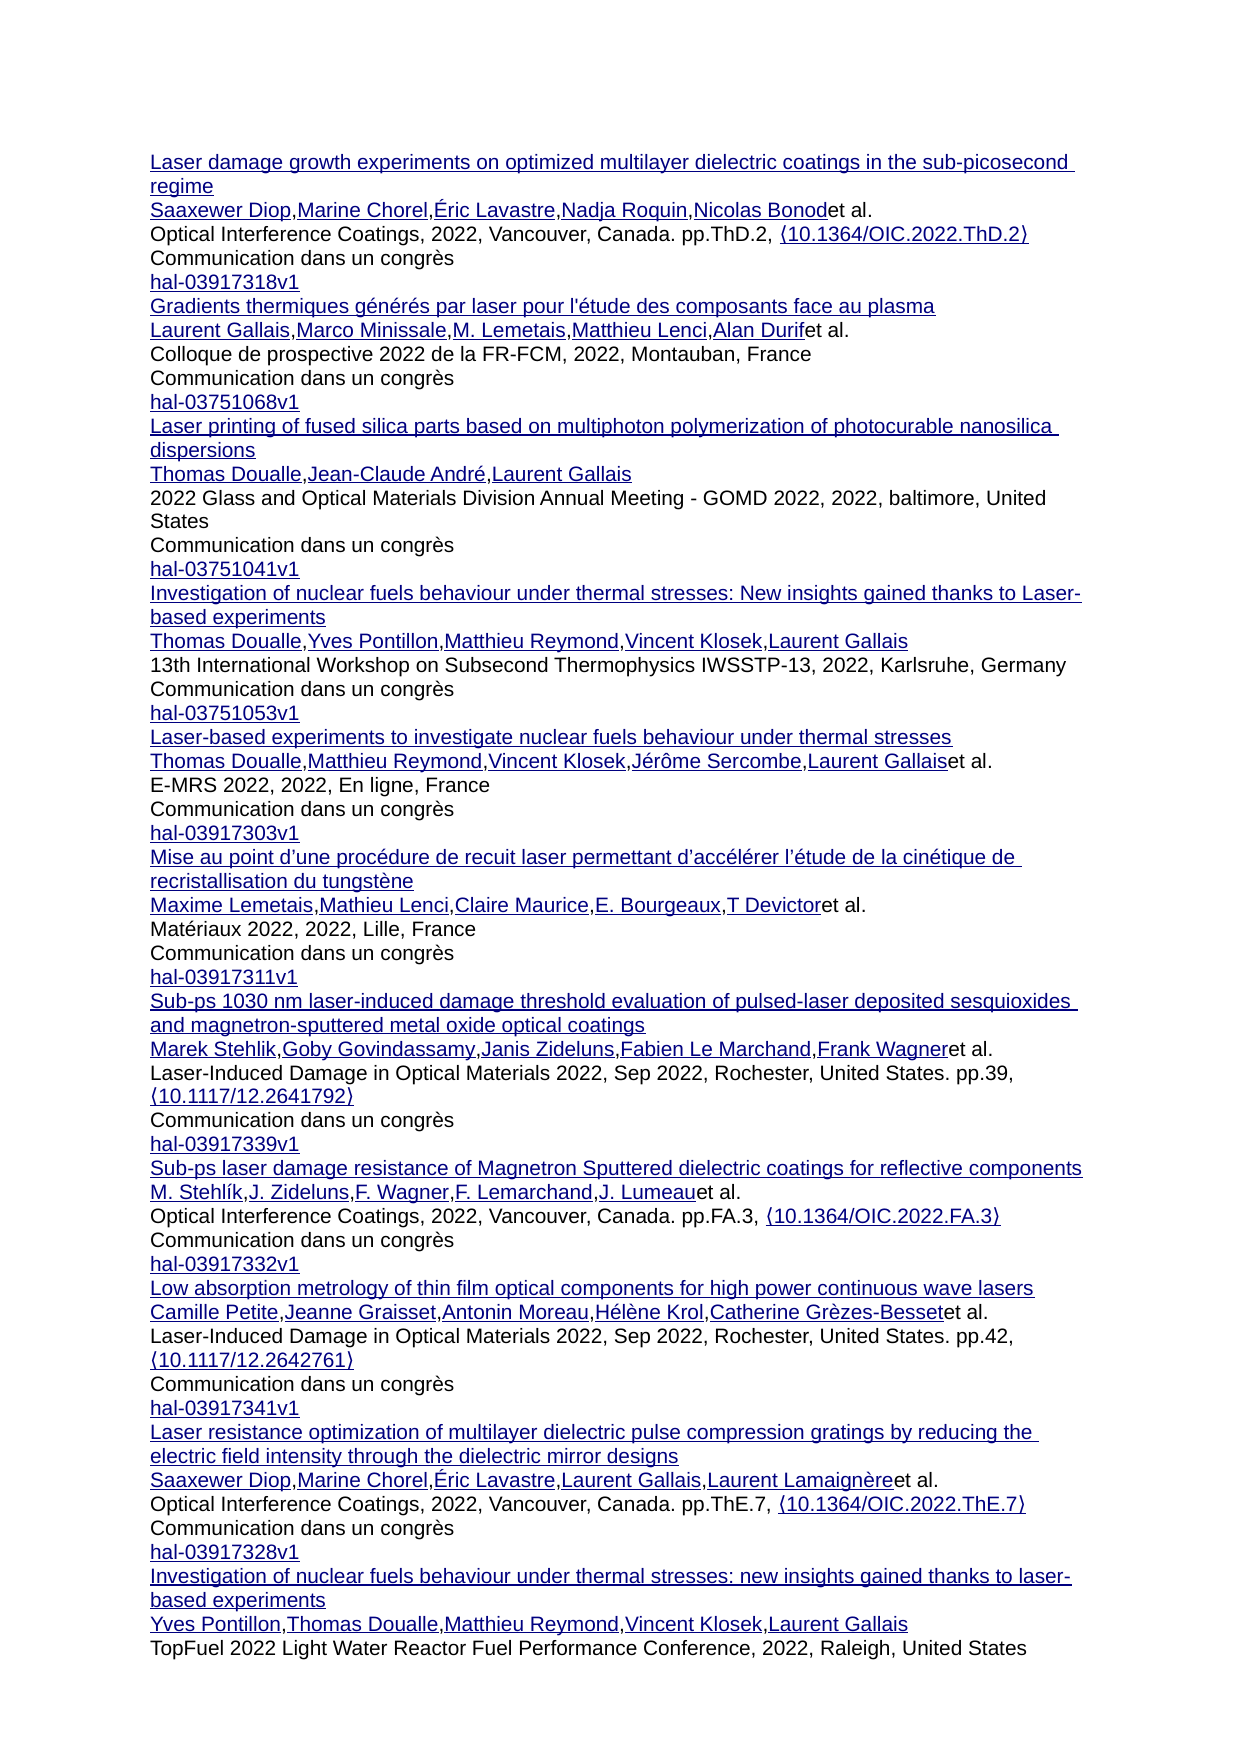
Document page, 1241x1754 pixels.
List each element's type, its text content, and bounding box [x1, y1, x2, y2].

table_cell Laser damage growth experiments on optimized multilayer dielectric coatings in the sub-picosecond regime Saaxewer Diop,Marine Chorel,Éric Lavastre,Nadja Roquin,Nicolas Bonodet al. Optical Interference Coatings, 2022, Vancouver, Canada. pp.ThD.2, ⟨10.1364/OIC.2022.ThD.2⟩ Communication dans un congrès hal-03917318v1 [150, 150, 1090, 294]
table_cell Low absorption metrology of thin film optical components for high power continuous wave lasers Camille Petite,Jeanne Graisset,Antonin Moreau,Hélène Krol,Catherine Grèzes-Bessetet al. Laser-Induced Damage in Optical Materials 2022, Sep 2022, Rochester, United States. pp.42, ⟨10.1117/12.2642761⟩ Communication dans un congrès hal-03917341v1 [150, 1276, 1090, 1420]
table_cell Mise au point d’une procédure de recuit laser permettant d’accélérer l’étude de la cinétique de recristallisation du tungstène Maxime Lemetais,Mathieu Lenci,Claire Maurice,E. Bourgeaux,T Devictoret al. Matériaux 2022, 2022, Lille, France Communication dans un congrès hal-03917311v1 [150, 845, 1090, 988]
table_cell Sub-ps 1030 nm laser-induced damage threshold evaluation of pulsed-laser deposited sesquioxides and magnetron-sputtered metal oxide optical coatings Marek Stehlik,Goby Govindassamy,Janis Zideluns,Fabien Le Marchand,Frank Wagneret al. Laser-Induced Damage in Optical Materials 2022, Sep 2022, Rochester, United States. pp.39, ⟨10.1117/12.2641792⟩ Communication dans un congrès hal-03917339v1 [150, 989, 1090, 1156]
table_cell Laser printing of fused silica parts based on multiphoton polymerization of photocurable nanosilica dispersions Thomas Doualle,Jean-Claude André,Laurent Gallais 2022 Glass and Optical Materials Division Annual Meeting - GOMD 2022, 2022, baltimore, United States Communication dans un congrès hal-03751041v1 [150, 414, 1090, 581]
table_cell Investigation of nuclear fuels behaviour under thermal stresses: New insights gained thanks to Laser-based experiments Thomas Doualle,Yves Pontillon,Matthieu Reymond,Vincent Klosek,Laurent Gallais 13th International Workshop on Subsecond Thermophysics IWSSTP-13, 2022, Karlsruhe, Germany Communication dans un congrès hal-03751053v1 [150, 581, 1090, 725]
table_cell Laser-based experiments to investigate nuclear fuels behaviour under thermal stresses Thomas Doualle,Matthieu Reymond,Vincent Klosek,Jérôme Sercombe,Laurent Gallaiset al. E-MRS 2022, 2022, En ligne, France Communication dans un congrès hal-03917303v1 [150, 725, 1090, 845]
table_cell Gradients thermiques générés par laser pour l'étude des composants face au plasma Laurent Gallais,Marco Minissale,M. Lemetais,Matthieu Lenci,Alan Durifet al. Colloque de prospective 2022 de la FR-FCM, 2022, Montauban, France Communication dans un congrès hal-03751068v1 [150, 294, 1090, 413]
table_cell Laser resistance optimization of multilayer dielectric pulse compression gratings by reducing the electric field intensity through the dielectric mirror designs Saaxewer Diop,Marine Chorel,Éric Lavastre,Laurent Gallais,Laurent Lamaignèreet al. Optical Interference Coatings, 2022, Vancouver, Canada. pp.ThE.7, ⟨10.1364/OIC.2022.ThE.7⟩ Communication dans un congrès hal-03917328v1 [150, 1420, 1090, 1563]
table_cell Sub-ps laser damage resistance of Magnetron Sputtered dielectric coatings for reflective components M. Stehlík,J. Zideluns,F. Wagner,F. Lemarchand,J. Lumeauet al. Optical Interference Coatings, 2022, Vancouver, Canada. pp.FA.3, ⟨10.1364/OIC.2022.FA.3⟩ Communication dans un congrès hal-03917332v1 [150, 1156, 1090, 1276]
table_cell Investigation of nuclear fuels behaviour under thermal stresses: new insights gained thanks to laser-based experiments Yves Pontillon,Thomas Doualle,Matthieu Reymond,Vincent Klosek,Laurent Gallais TopFuel 2022 Light Water Reactor Fuel Performance Conference, 2022, Raleigh, United States [150, 1564, 1090, 1659]
